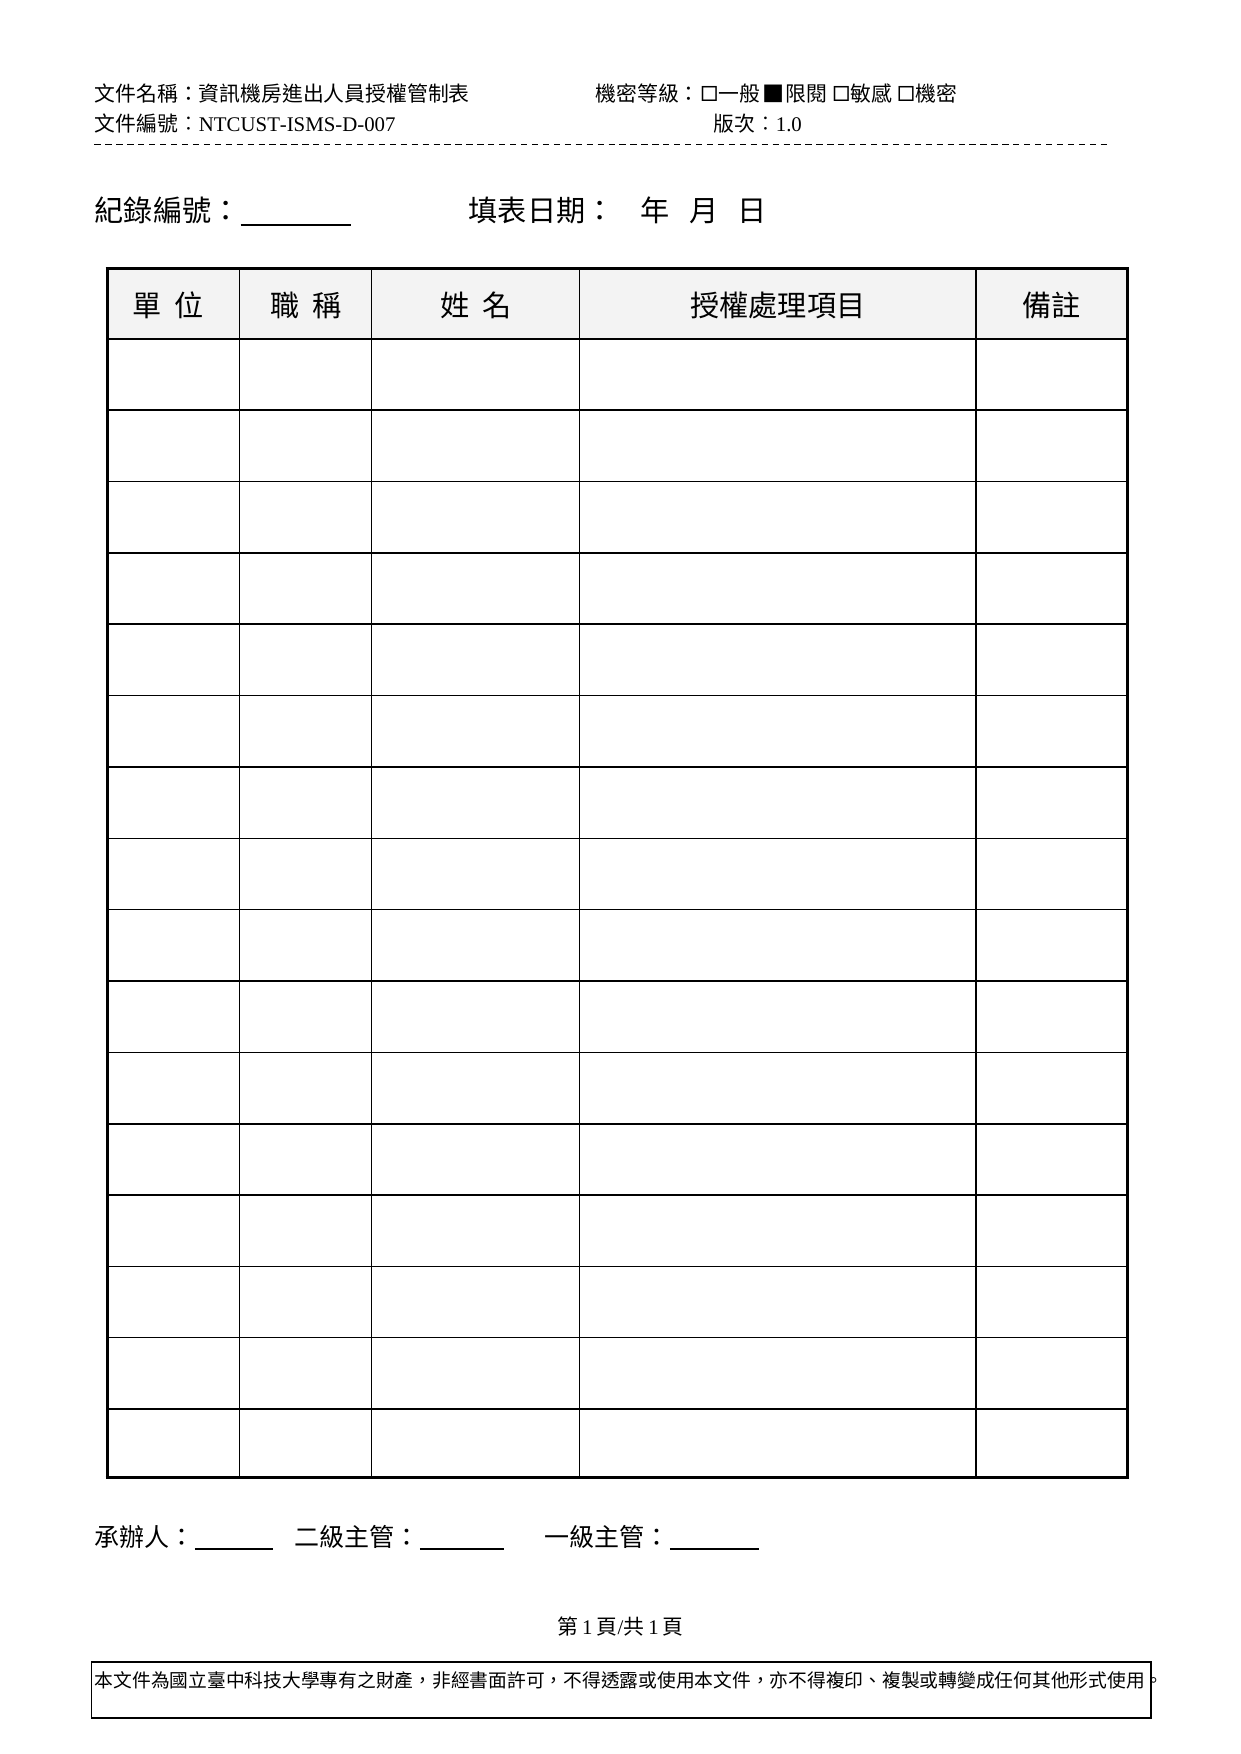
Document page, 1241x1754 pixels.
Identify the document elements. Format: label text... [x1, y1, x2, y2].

table_cell [977, 625, 1126, 695]
text 紀錄編號： 填表日期： 年 月 日 [94, 171, 1146, 246]
table_cell [372, 768, 579, 837]
table_cell [109, 625, 239, 695]
table_cell [580, 340, 975, 409]
table_cell [977, 1338, 1126, 1408]
table_cell [372, 1053, 579, 1123]
table_cell [372, 910, 579, 980]
table_cell [977, 1125, 1126, 1194]
table_cell [580, 1196, 975, 1266]
table_cell [240, 1053, 371, 1123]
table_cell [240, 340, 371, 409]
table_cell [109, 340, 239, 409]
table_cell [240, 554, 371, 623]
table_cell [580, 1053, 975, 1123]
table_cell [240, 910, 371, 980]
table_cell [372, 982, 579, 1051]
table_cell [580, 554, 975, 623]
table_cell [580, 696, 975, 766]
table_cell [977, 982, 1126, 1051]
table_cell [372, 1267, 579, 1337]
table_cell [977, 554, 1126, 623]
table_cell [580, 482, 975, 552]
table_cell [109, 482, 239, 552]
table_cell [240, 1125, 371, 1194]
table_cell [109, 910, 239, 980]
table_cell [372, 482, 579, 552]
table_cell [372, 839, 579, 909]
table_cell [580, 1410, 975, 1476]
table_header 備註 [977, 270, 1126, 338]
table_cell [977, 839, 1126, 909]
table_cell [240, 411, 371, 481]
table_cell [372, 625, 579, 695]
table_header 姓 名 [372, 270, 579, 338]
table_cell [240, 768, 371, 837]
table_cell [109, 1410, 239, 1476]
table_cell [109, 1125, 239, 1194]
table_cell [580, 768, 975, 837]
table_cell [977, 1410, 1126, 1476]
table_cell [977, 340, 1126, 409]
table_cell [240, 1410, 371, 1476]
table_cell [372, 340, 579, 409]
table_cell [109, 1338, 239, 1408]
table_cell [109, 1053, 239, 1123]
table_cell [109, 1196, 239, 1266]
table_cell [372, 411, 579, 481]
table_cell [580, 1125, 975, 1194]
table_cell [977, 1053, 1126, 1123]
table_cell [580, 982, 975, 1051]
table_cell [977, 482, 1126, 552]
table_cell [977, 1196, 1126, 1266]
table_cell [580, 910, 975, 980]
table_cell [240, 839, 371, 909]
table_cell [240, 1267, 371, 1337]
table_cell [977, 411, 1126, 481]
table_cell [372, 1410, 579, 1476]
table_cell [240, 1196, 371, 1266]
table_cell [109, 982, 239, 1051]
table_cell [109, 1267, 239, 1337]
text 承辦人： 二級主管： 一級主管： [94, 1517, 1146, 1554]
table_cell [977, 910, 1126, 980]
table_cell [372, 1338, 579, 1408]
table_cell [109, 696, 239, 766]
table_cell [977, 1267, 1126, 1337]
table_cell [240, 696, 371, 766]
table_cell [580, 839, 975, 909]
table_cell [372, 554, 579, 623]
table_cell [240, 1338, 371, 1408]
table_cell [372, 1196, 579, 1266]
table_cell [372, 696, 579, 766]
table_cell [977, 696, 1126, 766]
table_cell [372, 1125, 579, 1194]
table_cell [580, 1338, 975, 1408]
table_cell [109, 768, 239, 837]
table_cell [240, 625, 371, 695]
table_header 職 稱 [240, 270, 371, 338]
table_cell [580, 625, 975, 695]
table_header 授權處理項目 [580, 270, 975, 338]
table_cell [240, 482, 371, 552]
table_header 單 位 [109, 270, 239, 338]
table_cell [109, 411, 239, 481]
table_cell [580, 1267, 975, 1337]
table_cell [109, 554, 239, 623]
table_cell [977, 768, 1126, 837]
table_cell [240, 982, 371, 1051]
table_cell [580, 411, 975, 481]
table_cell [109, 839, 239, 909]
